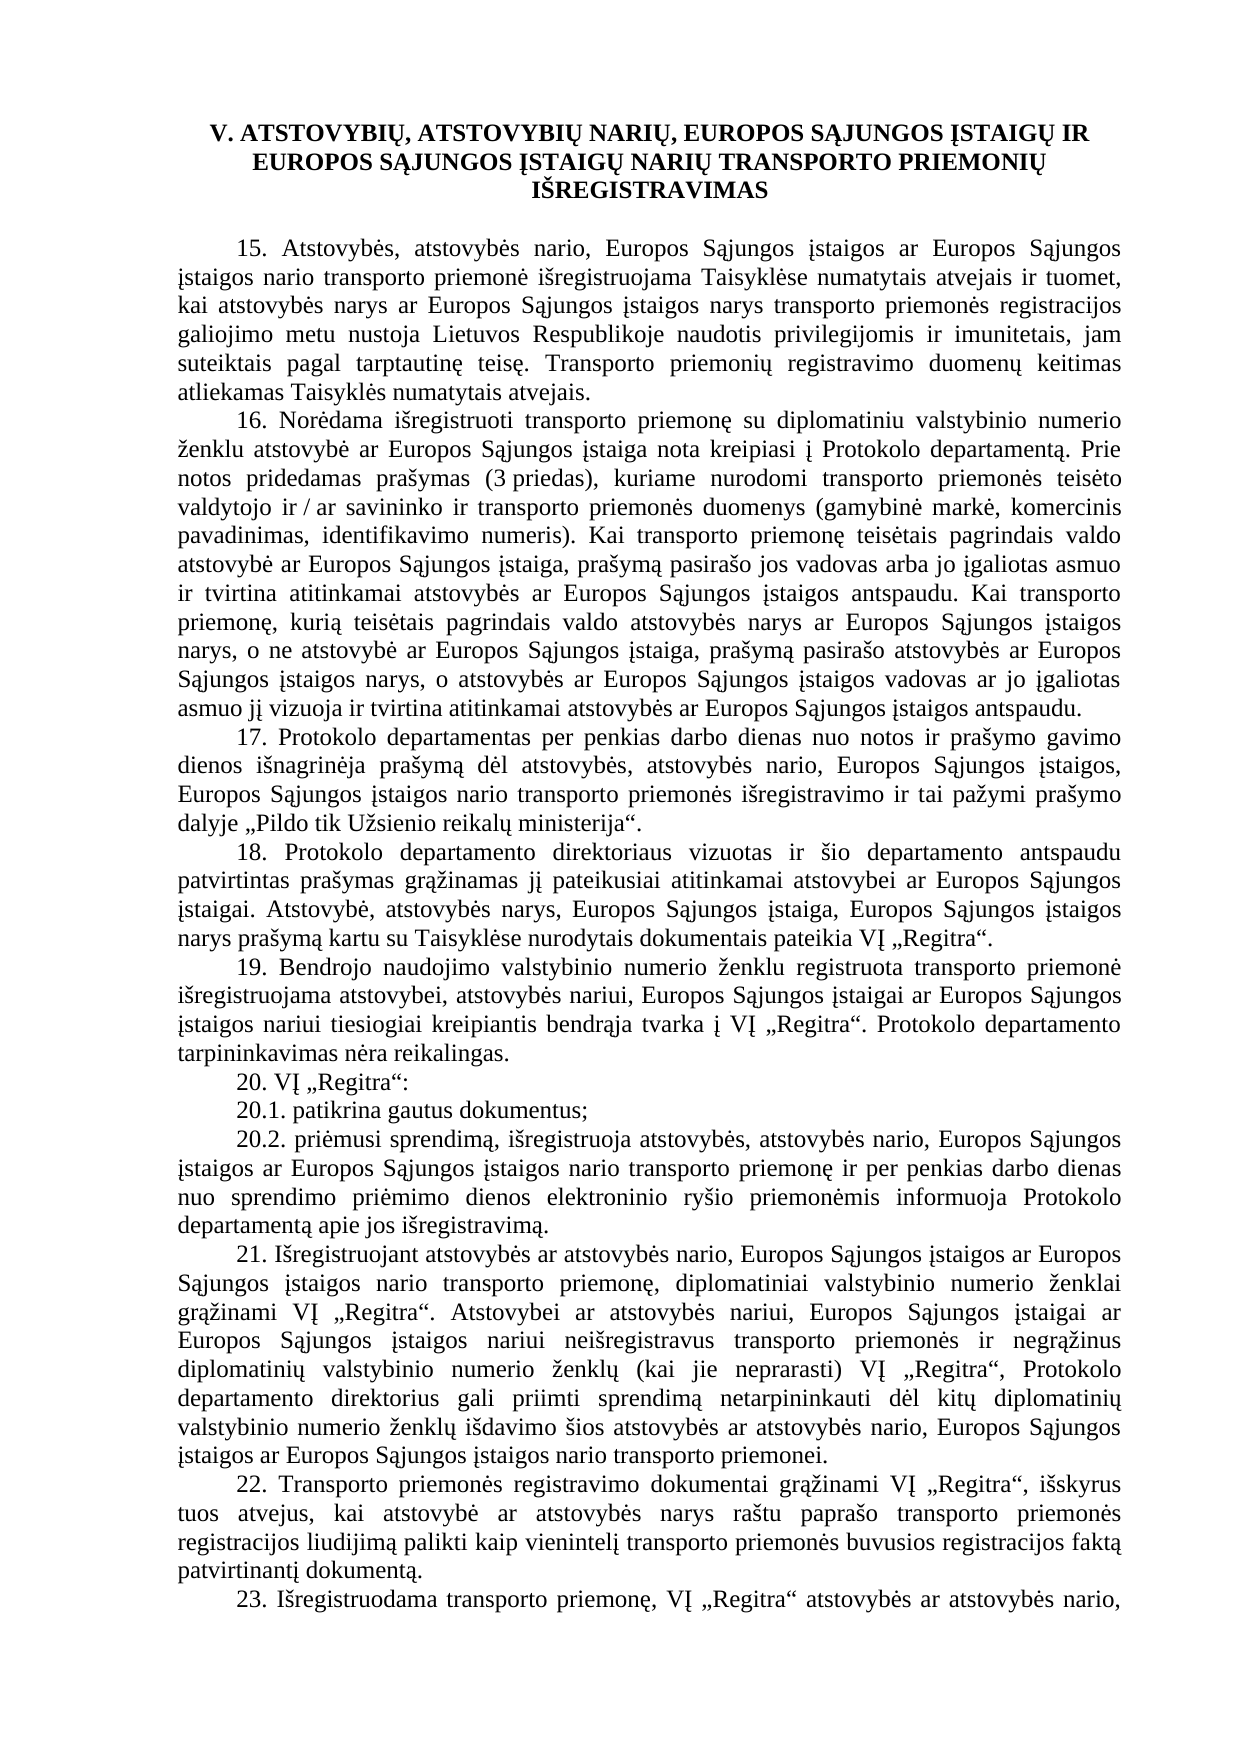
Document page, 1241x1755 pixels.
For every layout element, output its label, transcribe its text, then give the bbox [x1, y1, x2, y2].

text V. ATSTOVYBIŲ, ATSTOVYBIŲ NARIŲ, EUROPOS SĄJUNGOS ĮStAIGŲ IR EUROPOS SĄJUNGOS ĮSTAIGŲ NARIŲ TRANSPORTO PRIEMONIŲ IŠREGISTRAVIMAS [177, 118, 1122, 204]
text 15. Atstovybės, atstovybės nario, Europos Sąjungos įstaigos ar Europos Sąjungos įstaigos nario transporto priemonė išregistruojama Taisyklėse numatytais atvejais ir tuomet, kai atstovybės narys ar Europos Sąjungos įstaigos narys transporto priemonės registracijos galiojimo metu nustoja Lietuvos Respublikoje naudotis privilegijomis ir imunitetais, jam suteiktais pagal tarptautinę teisę. Transporto priemonių registravimo duomenų keitimas atliekamas Taisyklės numatytais atvejais. [177, 233, 1122, 406]
text 20. VĮ „Regitra“: [177, 1067, 1122, 1096]
text 20.2. priėmusi sprendimą, išregistruoja atstovybės, atstovybės nario, Europos Sąjungos įstaigos ar Europos Sąjungos įstaigos nario transporto priemonę ir per penkias darbo dienas nuo sprendimo priėmimo dienos elektroninio ryšio priemonėmis informuoja Protokolo departamentą apie jos išregistravimą. [177, 1124, 1122, 1239]
text 17. Protokolo departamentas per penkias darbo dienas nuo notos ir prašymo gavimo dienos išnagrinėja prašymą dėl atstovybės, atstovybės nario, Europos Sąjungos įstaigos, Europos Sąjungos įstaigos nario transporto priemonės išregistravimo ir tai pažymi prašymo dalyje „Pildo tik Užsienio reikalų ministerija“. [177, 722, 1122, 837]
text 18. Protokolo departamento direktoriaus vizuotas ir šio departamento antspaudu patvirtintas prašymas grąžinamas jį pateikusiai atitinkamai atstovybei ar Europos Sąjungos įstaigai. Atstovybė, atstovybės narys, Europos Sąjungos įstaiga, Europos Sąjungos įstaigos narys prašymą kartu su Taisyklėse nurodytais dokumentais pateikia VĮ „Regitra“. [177, 837, 1122, 952]
text 20.1. patikrina gautus dokumentus; [177, 1096, 1122, 1124]
text 16. Norėdama išregistruoti transporto priemonę su diplomatiniu valstybinio numerio ženklu atstovybė ar Europos Sąjungos įstaiga nota kreipiasi į Protokolo departamentą. Prie notos pridedamas prašymas (3 priedas), kuriame nurodomi transporto priemonės teisėto valdytojo ir / ar savininko ir transporto priemonės duomenys (gamybinė markė, komercinis pavadinimas, identifikavimo numeris). Kai transporto priemonę teisėtais pagrindais valdo atstovybė ar Europos Sąjungos įstaiga, prašymą pasirašo jos vadovas arba jo įgaliotas asmuo ir tvirtina atitinkamai atstovybės ar Europos Sąjungos įstaigos antspaudu. Kai transporto priemonę, kurią teisėtais pagrindais valdo atstovybės narys ar Europos Sąjungos įstaigos narys, o ne atstovybė ar Europos Sąjungos įstaiga, prašymą pasirašo atstovybės ar Europos Sąjungos įstaigos narys, o atstovybės ar Europos Sąjungos įstaigos vadovas ar jo įgaliotas asmuo jį vizuoja ir tvirtina atitinkamai atstovybės ar Europos Sąjungos įstaigos antspaudu. [177, 406, 1122, 722]
text 21. Išregistruojant atstovybės ar atstovybės nario, Europos Sąjungos įstaigos ar Europos Sąjungos įstaigos nario transporto priemonę, diplomatiniai valstybinio numerio ženklai grąžinami VĮ „Regitra“. Atstovybei ar atstovybės nariui, Europos Sąjungos įstaigai ar Europos Sąjungos įstaigos nariui neišregistravus transporto priemonės ir negrąžinus diplomatinių valstybinio numerio ženklų (kai jie neprarasti) VĮ „Regitra“, Protokolo departamento direktorius gali priimti sprendimą netarpininkauti dėl kitų diplomatinių valstybinio numerio ženklų išdavimo šios atstovybės ar atstovybės nario, Europos Sąjungos įstaigos ar Europos Sąjungos įstaigos nario transporto priemonei. [177, 1239, 1122, 1469]
text 23. Išregistruodama transporto priemonę, VĮ „Regitra“ atstovybės ar atstovybės nario, [177, 1584, 1122, 1613]
text 19. Bendrojo naudojimo valstybinio numerio ženklu registruota transporto priemonė išregistruojama atstovybei, atstovybės nariui, Europos Sąjungos įstaigai ar Europos Sąjungos įstaigos nariui tiesiogiai kreipiantis bendrąja tvarka į VĮ „Regitra“. Protokolo departamento tarpininkavimas nėra reikalingas. [177, 952, 1122, 1067]
text 22. Transporto priemonės registravimo dokumentai grąžinami VĮ „Regitra“, išskyrus tuos atvejus, kai atstovybė ar atstovybės narys raštu paprašo transporto priemonės registracijos liudijimą palikti kaip vienintelį transporto priemonės buvusios registracijos faktą patvirtinantį dokumentą. [177, 1469, 1122, 1584]
